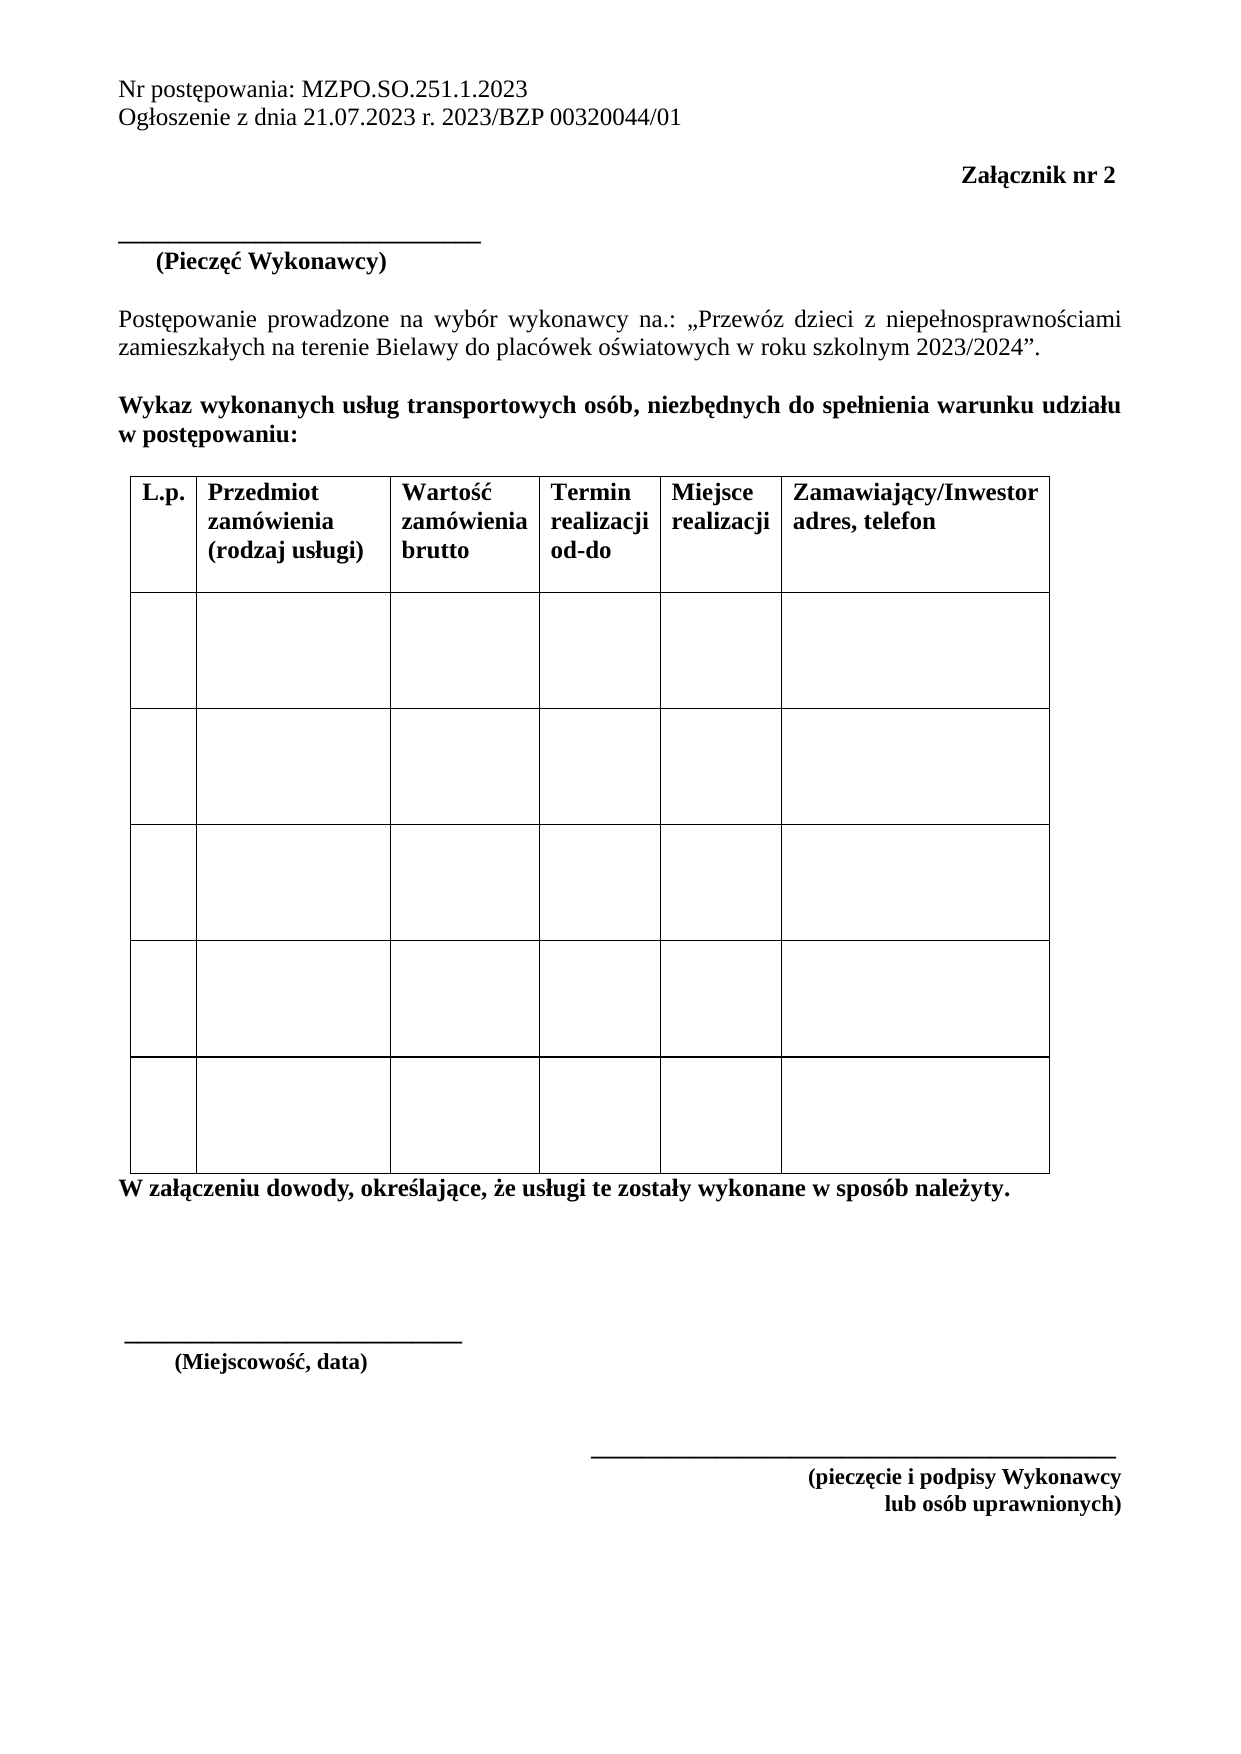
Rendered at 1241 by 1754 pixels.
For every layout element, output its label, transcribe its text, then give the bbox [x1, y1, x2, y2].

table_cell [197, 941, 390, 1056]
table_cell [197, 709, 390, 824]
table_cell [540, 709, 660, 824]
table_cell [661, 709, 781, 824]
table_cell [391, 941, 539, 1056]
table_cell [782, 1058, 1049, 1172]
table_cell [540, 941, 660, 1056]
table_cell [131, 593, 196, 708]
table_cell [661, 941, 781, 1056]
table_cell [197, 825, 390, 940]
table_cell [540, 593, 660, 708]
text Postępowanie prowadzone na wybór wykonawcy na.: „Przewóz dzieci z niepełnosprawnościami zamieszkałych na terenie Bielawy do placówek oświatowych w roku szkolnym 2023/2024”. [118, 304, 1122, 361]
text (Miejscowość, data) [118, 1346, 1122, 1375]
table_header Miejsce realizacji [661, 477, 781, 592]
text __________________________________________ [118, 1432, 1122, 1461]
table_cell [391, 825, 539, 940]
table_cell [391, 709, 539, 824]
table_cell [540, 825, 660, 940]
text (Pieczęć Wykonawcy) [118, 246, 1122, 275]
table_cell [782, 593, 1049, 708]
table_cell [131, 941, 196, 1056]
table_cell [782, 709, 1049, 824]
table_cell [131, 825, 196, 940]
table_cell [391, 593, 539, 708]
table_header Wartość zamówienia brutto [391, 477, 539, 592]
table_cell [131, 1058, 196, 1172]
table_cell [782, 825, 1049, 940]
table_cell [197, 593, 390, 708]
text (pieczęcie i podpisy Wykonawcy [118, 1461, 1122, 1490]
table_header L.p. [131, 477, 196, 592]
table_cell [661, 825, 781, 940]
table_header Termin realizacji od-do [540, 477, 660, 592]
table_header Zamawiający/Inwestor adres, telefon [782, 477, 1049, 592]
text ___________________________ [118, 1317, 1122, 1346]
table_cell [661, 593, 781, 708]
table_cell [197, 1058, 390, 1172]
table_cell [131, 709, 196, 824]
table_cell [540, 1058, 660, 1172]
table_header Przedmiot zamówienia (rodzaj usługi) [197, 477, 390, 592]
table_cell [782, 941, 1049, 1056]
text Załącznik nr 2 [118, 160, 1122, 189]
text _____________________________ [118, 217, 1122, 246]
table_cell [661, 1058, 781, 1172]
table_cell [391, 1058, 539, 1172]
text lub osób uprawnionych) [118, 1490, 1122, 1516]
text W załączeniu dowody, określające, że usługi te zostały wykonane w sposób należyty. [118, 1173, 1122, 1202]
text Wykaz wykonanych usług transportowych osób, niezbędnych do spełnienia warunku udziału w postępowaniu: [118, 390, 1122, 447]
